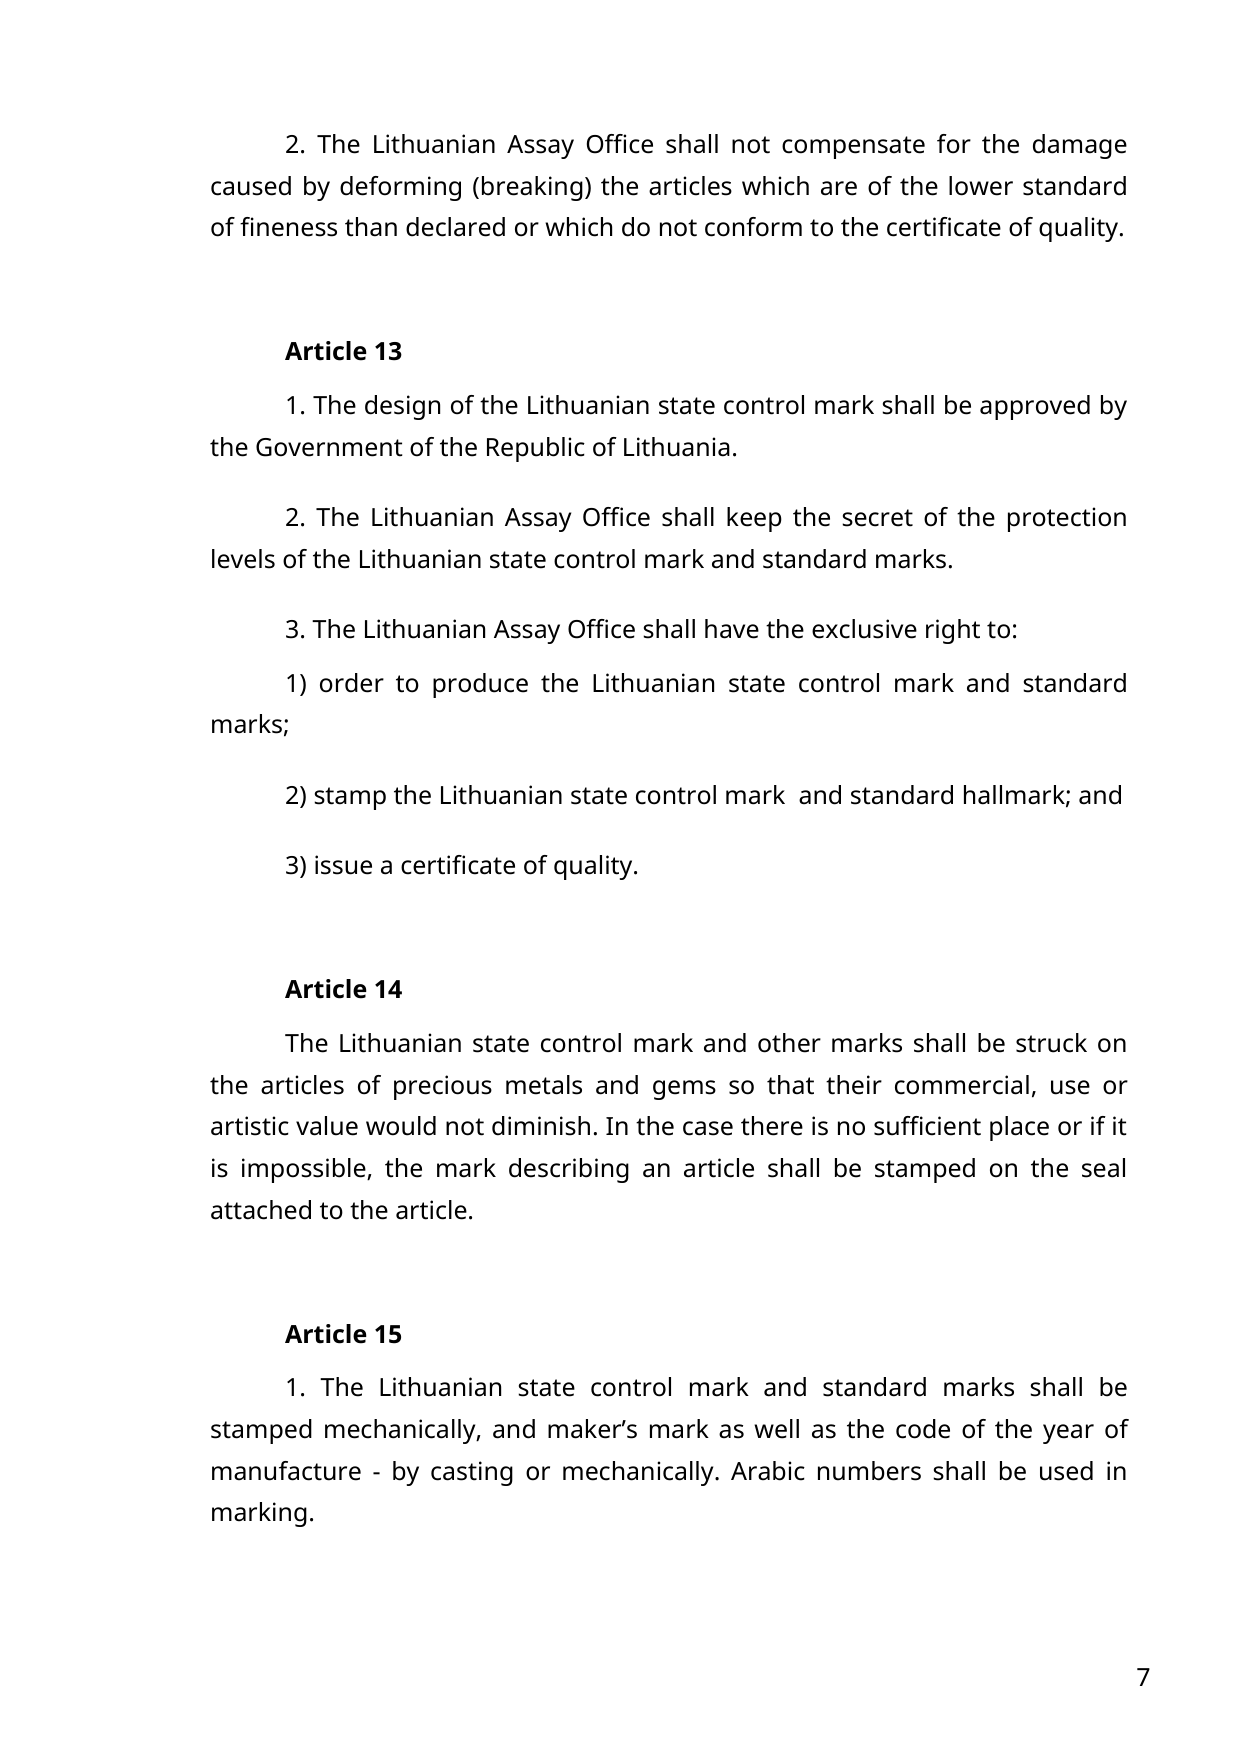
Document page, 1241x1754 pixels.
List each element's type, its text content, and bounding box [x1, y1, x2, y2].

text Article 14 [210, 965, 1129, 1007]
text 1) order to produce the Lithuanian state control mark and standard marks; [210, 659, 1129, 742]
text Article 13 [210, 327, 1129, 369]
text Article 15 [210, 1310, 1129, 1351]
text 2. The Lithuanian Assay Office shall keep the secret of the protection levels of the Lithuanian state control mark and standard marks. [210, 493, 1129, 576]
text 3) issue a certificate of quality. [210, 841, 1129, 883]
text 3. The Lithuanian Assay Office shall have the exclusive right to: [210, 605, 1129, 647]
text The Lithuanian state control mark and other marks shall be struck on the articles of precious metals and gems so that their commercial, use or artistic value would not diminish. In the case there is no sufficient place or if it is impossible, the mark describing an article shall be stamped on the seal attached to the article. [210, 1019, 1129, 1227]
text 1. The design of the Lithuanian state control mark shall be approved by the Government of the Republic of Lithuania. [210, 381, 1129, 464]
text 2. The Lithuanian Assay Office shall not compensate for the damage caused by deforming (breaking) the articles which are of the lower standard of fineness than declared or which do not conform to the certificate of quality. [210, 120, 1129, 245]
text 1. The Lithuanian state control mark and standard marks shall be stamped mechanically, and maker’s mark as well as the code of the year of manufacture - by casting or mechanically. Arabic numbers shall be used in marking. [210, 1363, 1129, 1530]
text 2) stamp the Lithuanian state control mark and standard hallmark; and [210, 771, 1129, 813]
